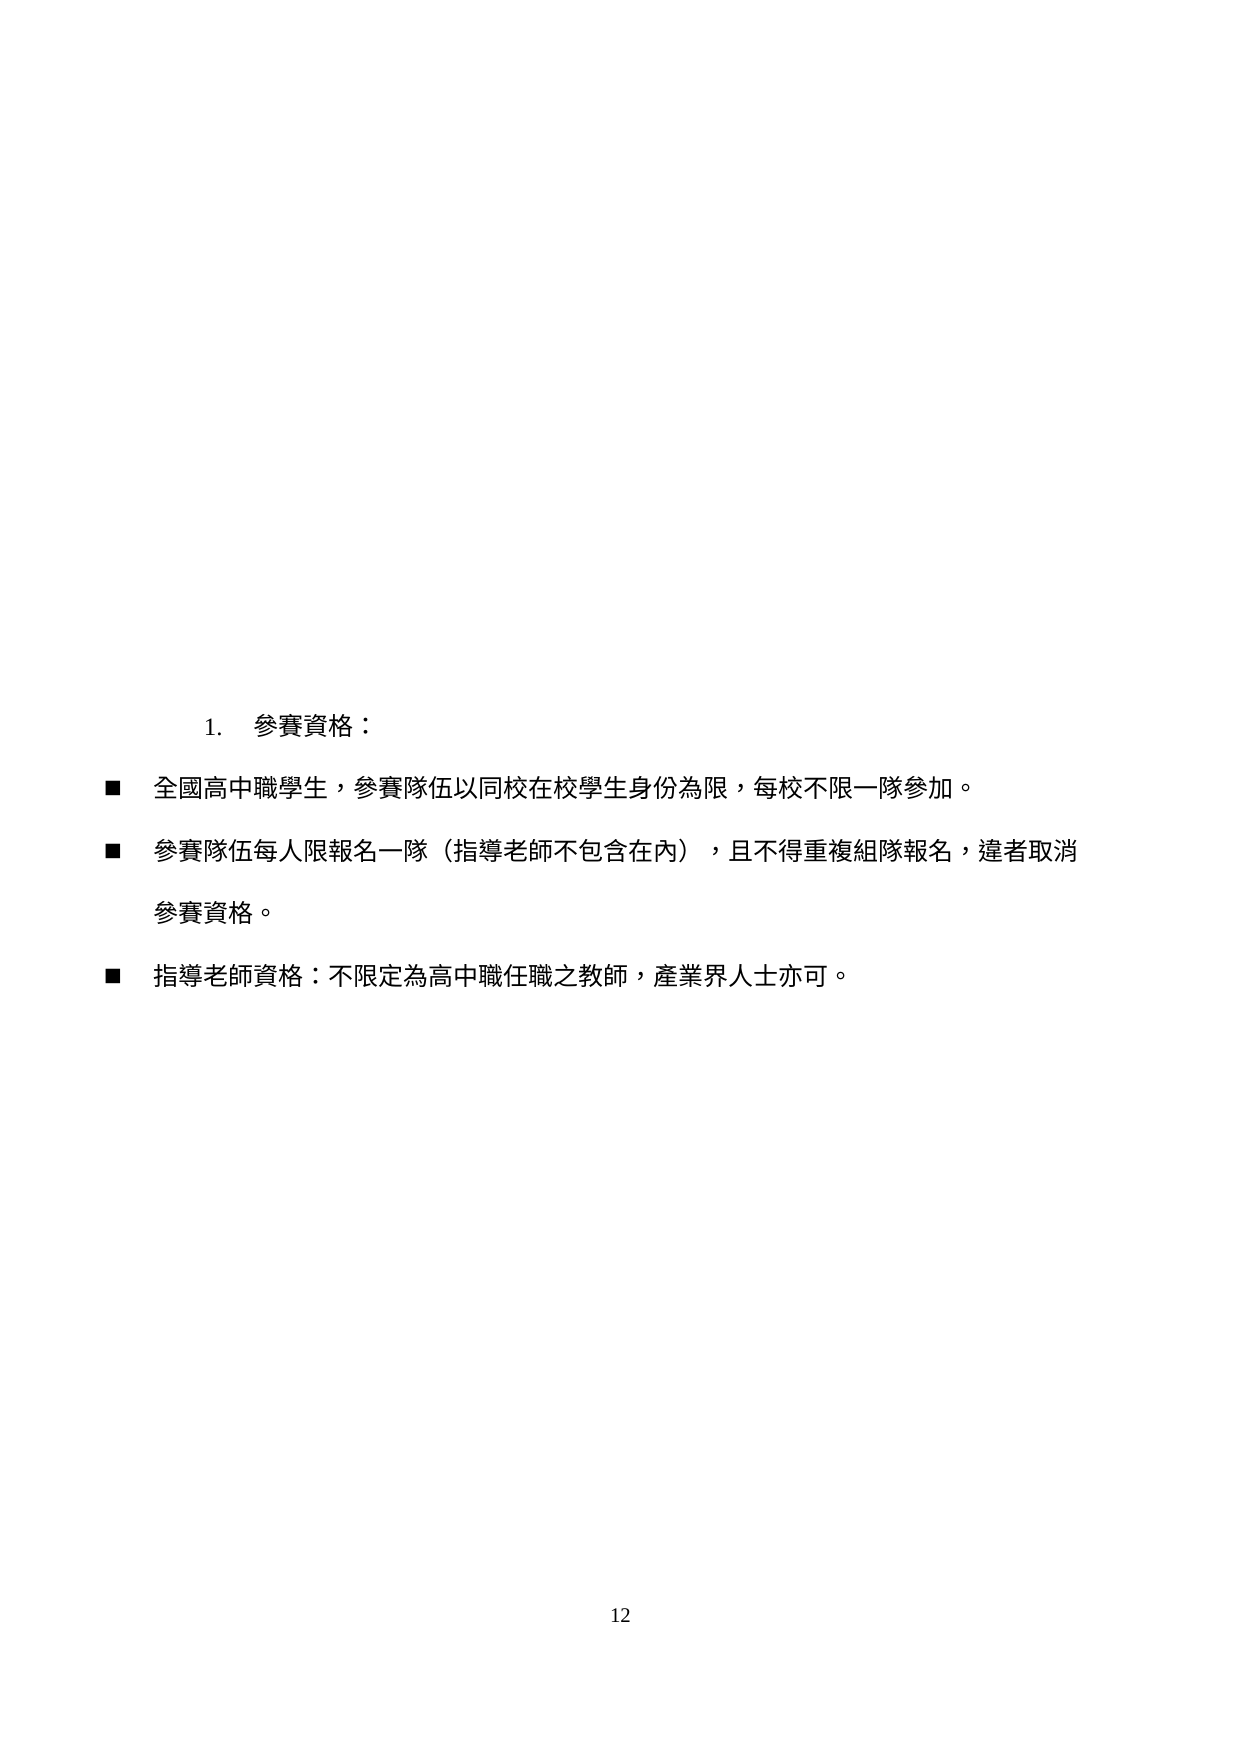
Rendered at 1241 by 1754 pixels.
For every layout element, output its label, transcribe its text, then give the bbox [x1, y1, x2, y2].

list 全國高中職學生，參賽隊伍以同校在校學生身份為限，每校不限一隊參加。 [103, 745, 1087, 807]
list 指導老師資格：不限定為高中職任職之教師，產業界人士亦可。 [103, 932, 1087, 995]
list 參賽資格： [203, 682, 1087, 745]
list 參賽隊伍每人限報名一隊（指導老師不包含在內），且不得重複組隊報名，違者取消參賽資格。 [103, 807, 1087, 932]
